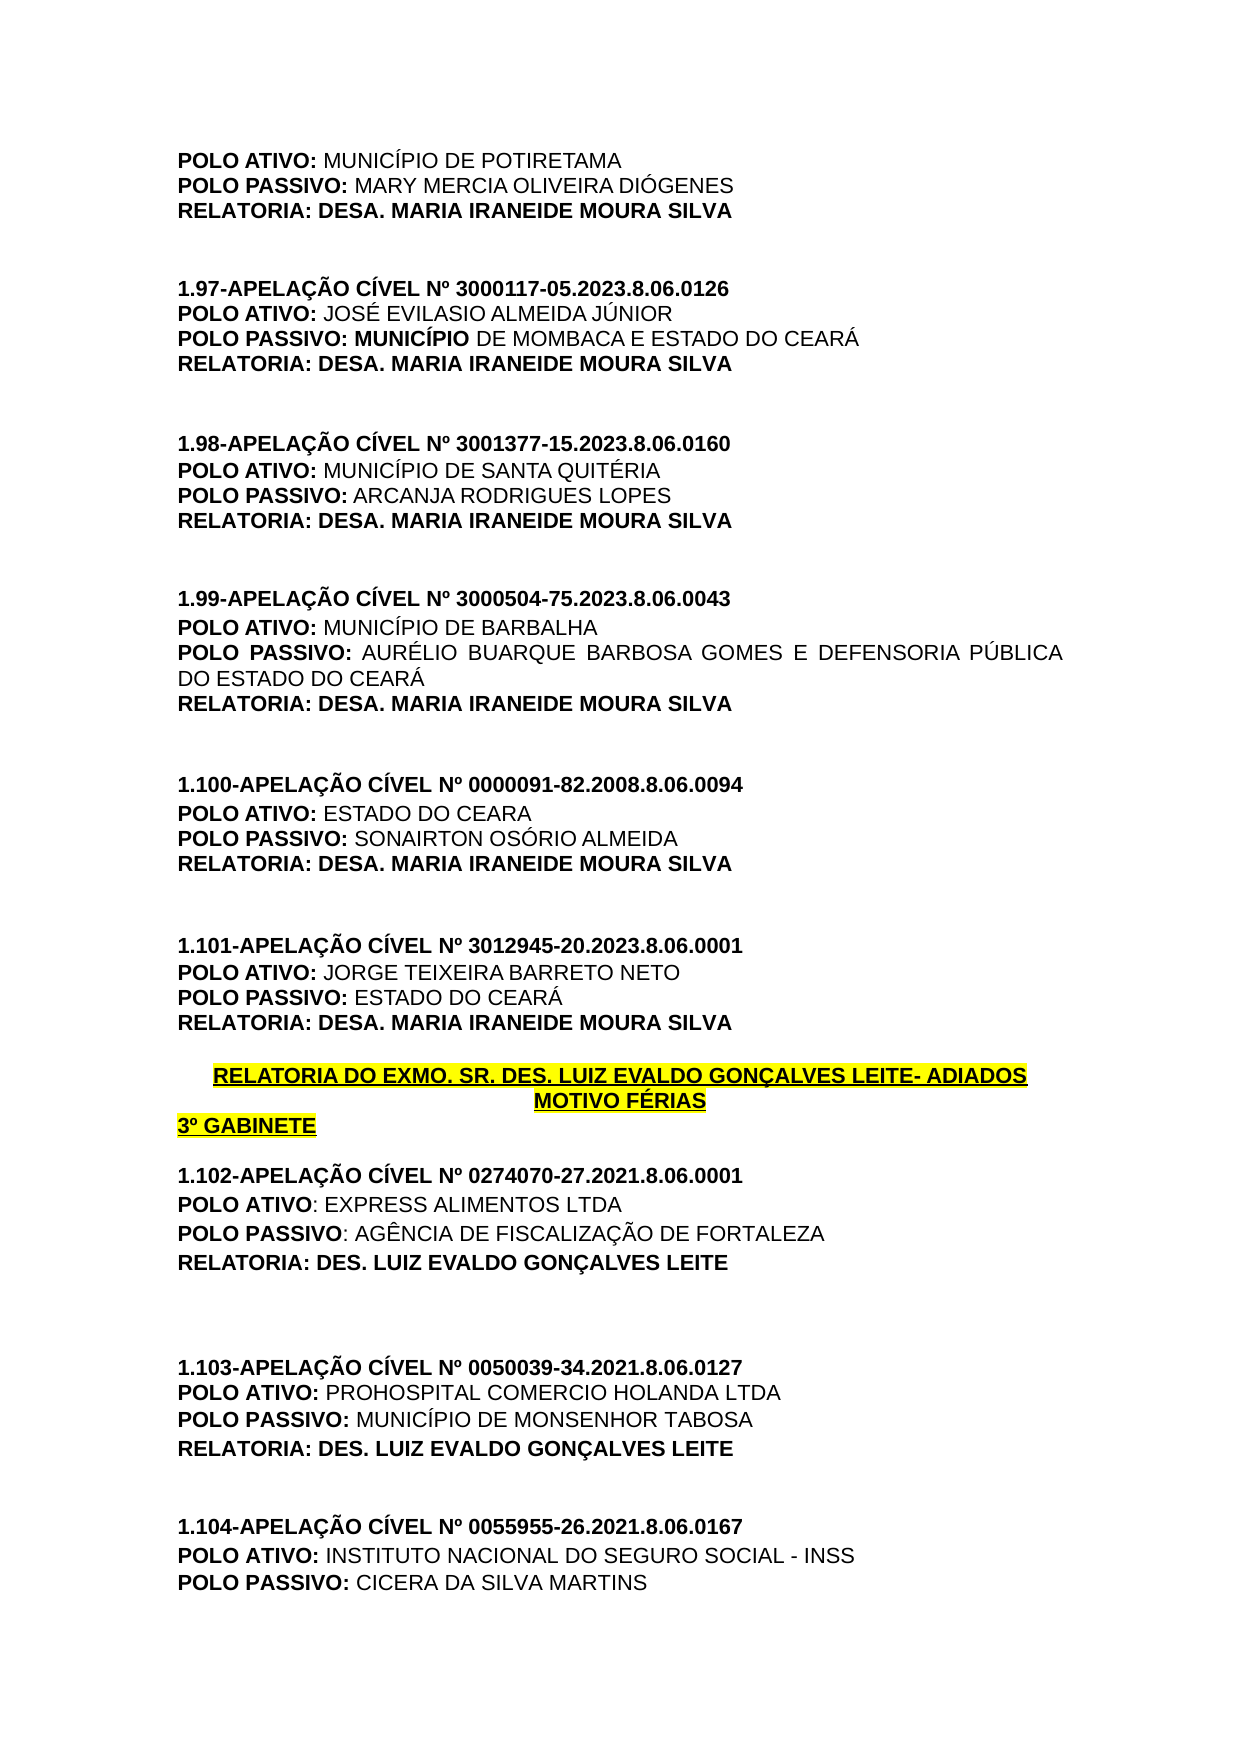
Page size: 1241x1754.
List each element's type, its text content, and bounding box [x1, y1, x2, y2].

text 1.101-APELAÇÃO CÍVEL Nº 3012945-20.2023.8.06.0001 [177, 932, 1063, 958]
text 1.97-APELAÇÃO CÍVEL Nº 3000117-05.2023.8.06.0126 [177, 276, 1063, 301]
text RELATORIA: DESA. MARIA IRANEIDE MOURA SILVA [177, 198, 1063, 223]
text RELATORIA: DES. LUIZ EVALDO GONÇALVES LEITE [177, 1250, 1063, 1275]
text POLO PASSIVO: AGÊNCIA DE FISCALIZAÇÃO DE FORTALEZA [177, 1221, 1063, 1246]
text POLO ATIVO: JORGE TEIXEIRA BARRETO NETO [177, 960, 1063, 985]
text POLO PASSIVO: ARCANJA RODRIGUES LOPES [177, 483, 1063, 508]
text 1.100-APELAÇÃO CÍVEL Nº 0000091-82.2008.8.06.0094 [177, 772, 1063, 797]
text RELATORIA: DESA. MARIA IRANEIDE MOURA SILVA [177, 351, 1063, 376]
text 1.103-APELAÇÃO CÍVEL Nº 0050039-34.2021.8.06.0127 [177, 1355, 1063, 1380]
text RELATORIA: DES. LUIZ EVALDO GONÇALVES LEITE [177, 1436, 1063, 1461]
text POLO PASSIVO: MARY MERCIA OLIVEIRA DIÓGENES [177, 173, 1063, 198]
text RELATORIA: DESA. MARIA IRANEIDE MOURA SILVA [177, 1010, 1063, 1035]
text POLO PASSIVO: MUNICÍPIO DE MONSENHOR TABOSA [177, 1407, 1063, 1432]
text POLO ATIVO: INSTITUTO NACIONAL DO SEGURO SOCIAL - INSS [177, 1543, 1063, 1568]
text POLO ATIVO: MUNICÍPIO DE POTIRETAMA [177, 148, 1063, 173]
text RELATORIA DO EXMO. SR. DES. LUIZ EVALDO GONÇALVES LEITE- ADIADOS MOTIVO FÉRIAS [177, 1062, 1063, 1113]
text POLO ATIVO: PROHOSPITAL COMERCIO HOLANDA LTDA [177, 1380, 1063, 1405]
text 1.104-APELAÇÃO CÍVEL Nº 0055955-26.2021.8.06.0167 [177, 1514, 1063, 1539]
text POLO PASSIVO: AURÉLIO BUARQUE BARBOSA GOMES E DEFENSORIA PÚBLICA DO ESTADO DO CEARÁ [177, 640, 1063, 691]
text RELATORIA: DESA. MARIA IRANEIDE MOURA SILVA [177, 508, 1063, 534]
text POLO ATIVO: ESTADO DO CEARA [177, 801, 1063, 826]
text POLO PASSIVO: MUNICÍPIO DE MOMBACA E ESTADO DO CEARÁ [177, 326, 1063, 351]
text POLO ATIVO: MUNICÍPIO DE SANTA QUITÉRIA [177, 458, 1063, 483]
text POLO ATIVO: MUNICÍPIO DE BARBALHA [177, 615, 1063, 640]
text 3º GABINETE [177, 1113, 1063, 1138]
text 1.99-APELAÇÃO CÍVEL Nº 3000504-75.2023.8.06.0043 [177, 586, 1063, 611]
text RELATORIA: DESA. MARIA IRANEIDE MOURA SILVA [177, 851, 1063, 877]
text POLO PASSIVO: SONAIRTON OSÓRIO ALMEIDA [177, 826, 1063, 851]
text 1.98-APELAÇÃO CÍVEL Nº 3001377-15.2023.8.06.0160 [177, 431, 1063, 456]
text 1.102-APELAÇÃO CÍVEL Nº 0274070-27.2021.8.06.0001 POLO ATIVO: EXPRESS ALIMENTOS LTDA [177, 1163, 1063, 1217]
text POLO PASSIVO: CICERA DA SILVA MARTINS [177, 1570, 1063, 1595]
text POLO ATIVO: JOSÉ EVILASIO ALMEIDA JÚNIOR [177, 301, 1063, 326]
text RELATORIA: DESA. MARIA IRANEIDE MOURA SILVA [177, 691, 1063, 716]
text POLO PASSIVO: ESTADO DO CEARÁ [177, 985, 1063, 1010]
